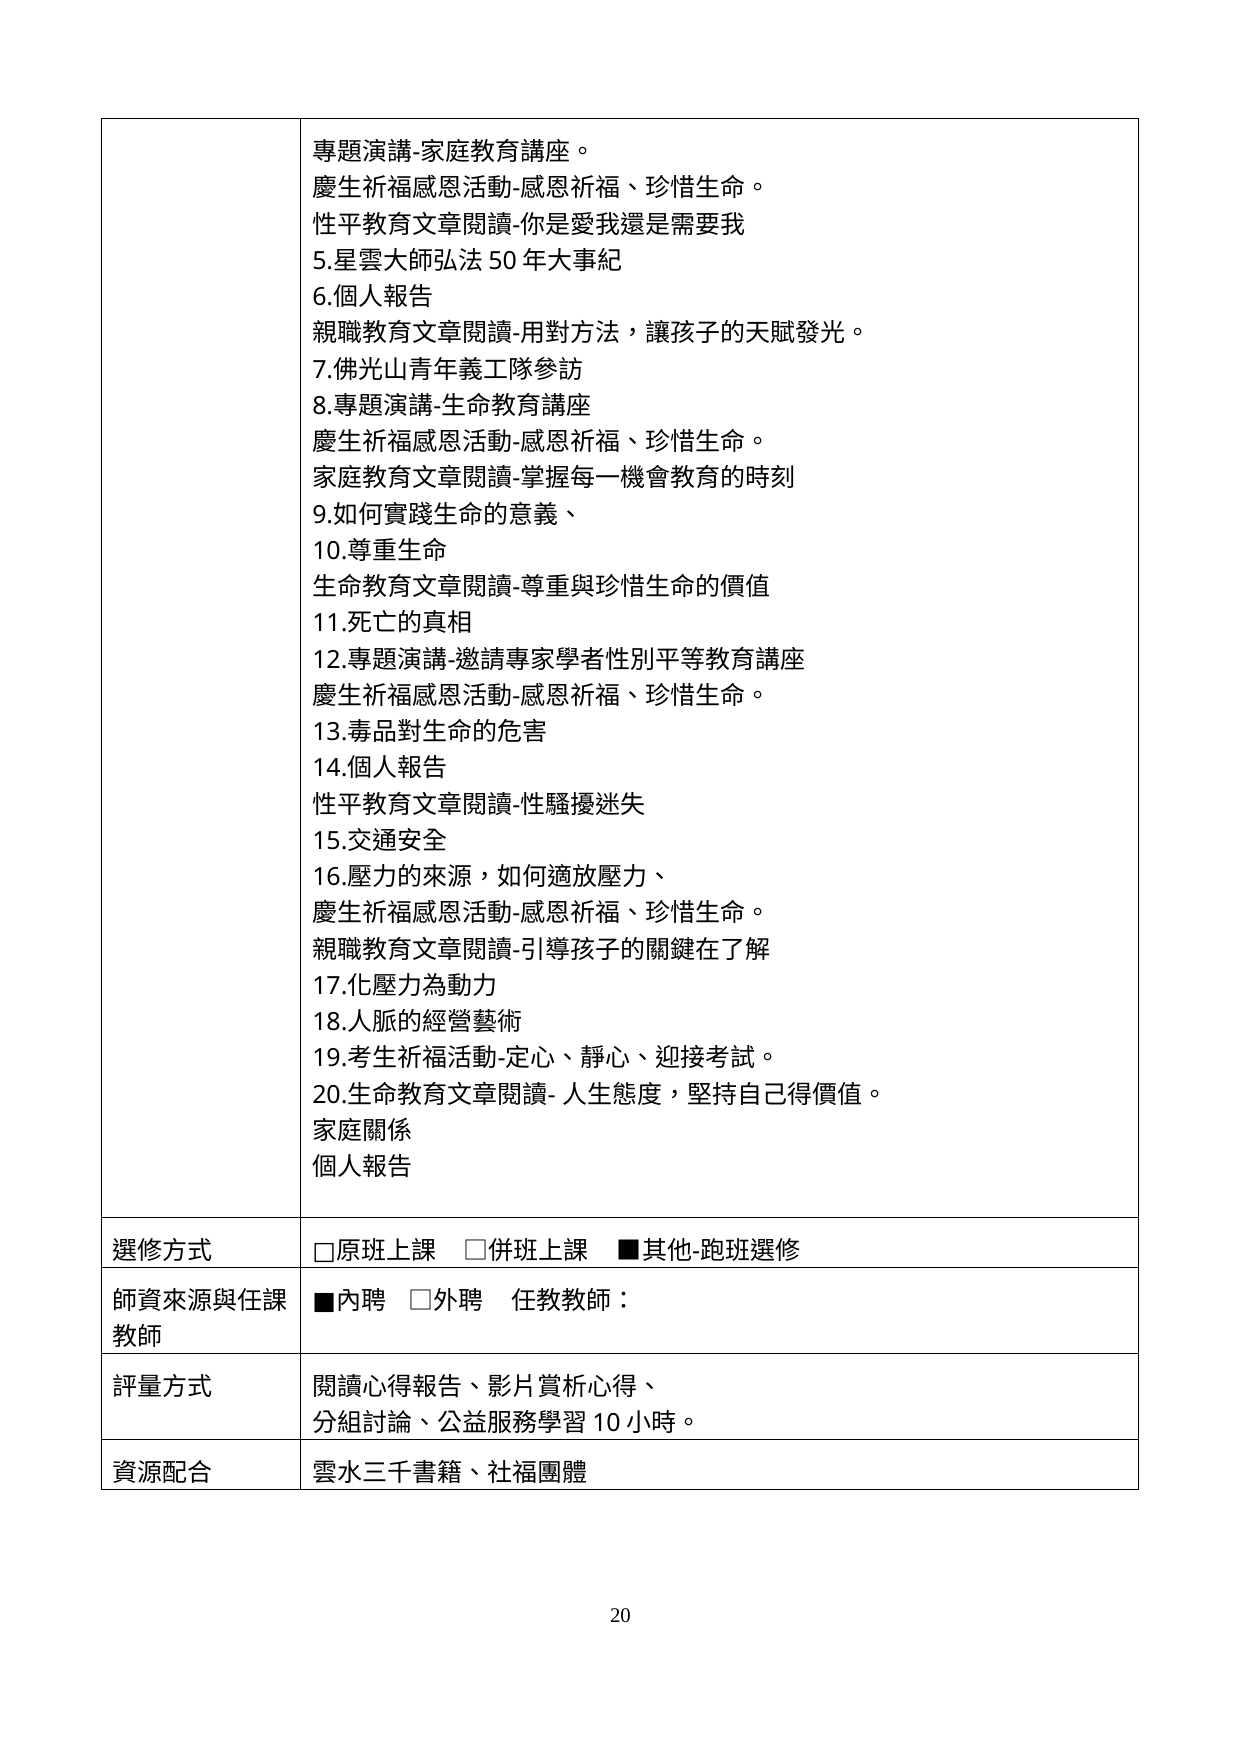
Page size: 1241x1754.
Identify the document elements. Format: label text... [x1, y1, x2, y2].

table_cell 雲水三千書籍、社福團體 [301, 1440, 1138, 1489]
table_cell 專題演講-家庭教育講座。 慶生祈福感恩活動-感恩祈福、珍惜生命。 性平教育文章閱讀-你是愛我還是需要我 5.星雲大師弘法50年大事紀 6.個人報告 親職教育文章閱讀-用對方法，讓孩子的天賦發光。 7.佛光山青年義工隊參訪 8.專題演講-生命教育講座 慶生祈福感恩活動-感恩祈福、珍惜生命。 家庭教育文章閱讀-掌握每一機會教育的時刻 9.如何實踐生命的意義、 10.尊重生命 生命教育文章閱讀-尊重與珍惜生命的價值 11.死亡的真相 12.專題演講-邀請專家學者性別平等教育講座 慶生祈福感恩活動-感恩祈福、珍惜生命。 13.毒品對生命的危害 14.個人報告 性平教育文章閱讀-性騷擾迷失 15.交通安全 16.壓力的來源，如何適放壓力、 慶生祈福感恩活動-感恩祈福、珍惜生命。 親職教育文章閱讀-引導孩子的關鍵在了解 17.化壓力為動力 18.人脈的經營藝術 19.考生祈福活動-定心、靜心、迎接考試。 20.生命教育文章閱讀- 人生態度，堅持自己得價值。 家庭關係 個人報告 [301, 119, 1138, 1217]
table_cell 評量方式 [102, 1354, 300, 1439]
table_cell 師資來源與任課教師 [102, 1268, 300, 1353]
table_cell 資源配合 [102, 1440, 300, 1489]
table_cell ■內聘 □外聘 任教教師： [301, 1268, 1138, 1353]
table_cell 選修方式 [102, 1218, 300, 1267]
table_cell □原班上課 □併班上課 ■其他-跑班選修 [301, 1218, 1138, 1267]
table_cell [102, 119, 300, 1217]
table_cell 閱讀心得報告、影片賞析心得、 分組討論、公益服務學習10小時。 [301, 1354, 1138, 1439]
